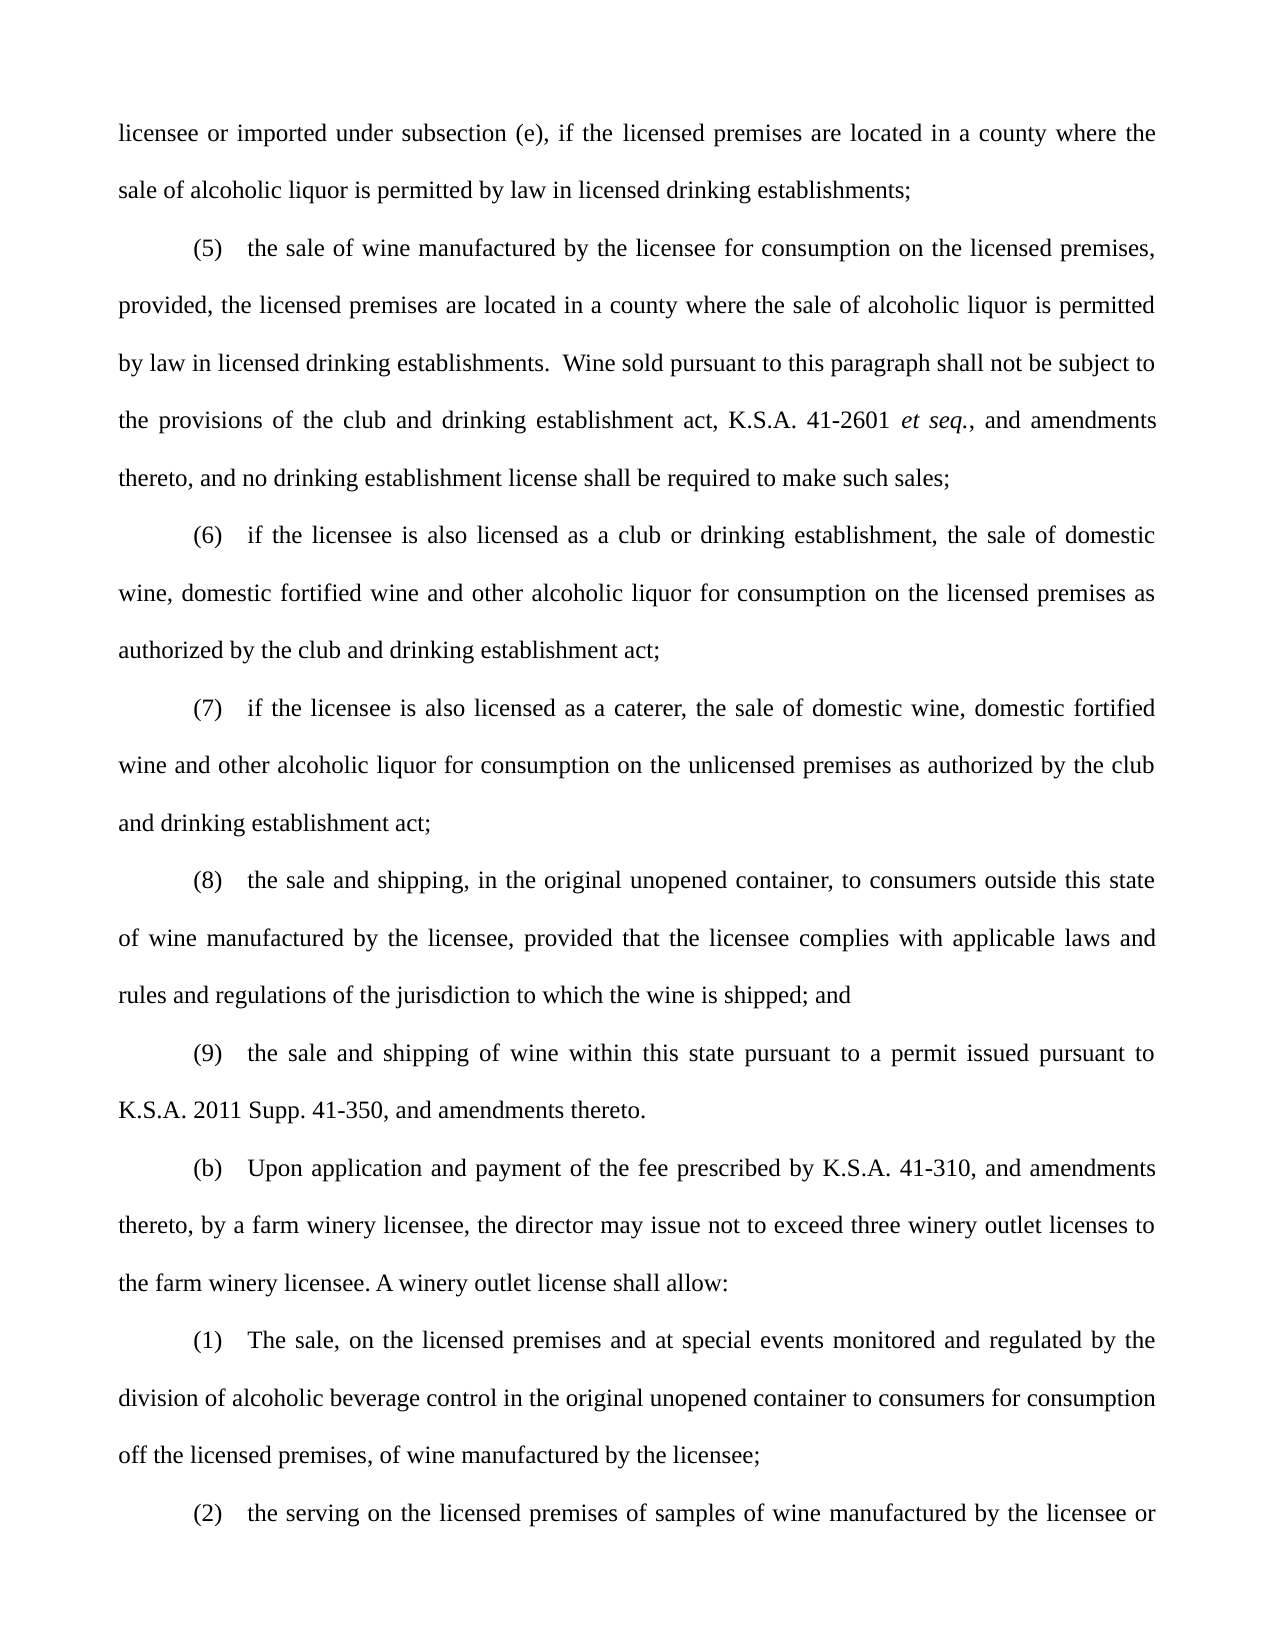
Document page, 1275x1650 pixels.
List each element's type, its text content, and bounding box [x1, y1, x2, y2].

text (5) the sale of wine manufactured by the licensee for consumption on the licensed premises, provided, the licensed premises are located in a county where the sale of alcoholic liquor is permitted by law in licensed drinking establishments. Wine sold pursuant to this paragraph shall not be subject to the provisions of the club and drinking establishment act, K.S.A. 41-2601 et seq., and amendments thereto, and no drinking establishment license shall be required to make such sales; [118, 233, 1157, 492]
text (7) if the licensee is also licensed as a caterer, the sale of domestic wine, domestic fortified wine and other alcoholic liquor for consumption on the unlicensed premises as authorized by the club and drinking establishment act; [118, 693, 1157, 837]
text (b) Upon application and payment of the fee prescribed by K.S.A. 41-310, and amendments thereto, by a farm winery licensee, the director may issue not to exceed three winery outlet licenses to the farm winery licensee. A winery outlet license shall allow: [118, 1153, 1157, 1297]
text (8) the sale and shipping, in the original unopened container, to consumers outside this state of wine manufactured by the licensee, provided that the licensee complies with applicable laws and rules and regulations of the jurisdiction to which the wine is shipped; and [118, 866, 1157, 1009]
text (9) the sale and shipping of wine within this state pursuant to a permit issued pursuant to K.S.A. 2011 Supp. 41-350, and amendments thereto. [118, 1038, 1157, 1124]
text (1) The sale, on the licensed premises and at special events monitored and regulated by the division of alcoholic beverage control in the original unopened container to consumers for consumption off the licensed premises, of wine manufactured by the licensee; [118, 1326, 1157, 1469]
text licensee or imported under subsection (e), if the licensed premises are located in a county where the sale of alcoholic liquor is permitted by law in licensed drinking establishments; [118, 118, 1157, 204]
text (2) the serving on the licensed premises of samples of wine manufactured by the licensee or [118, 1498, 1157, 1527]
text (6) if the licensee is also licensed as a club or drinking establishment, the sale of domestic wine, domestic fortified wine and other alcoholic liquor for consumption on the licensed premises as authorized by the club and drinking establishment act; [118, 521, 1157, 664]
